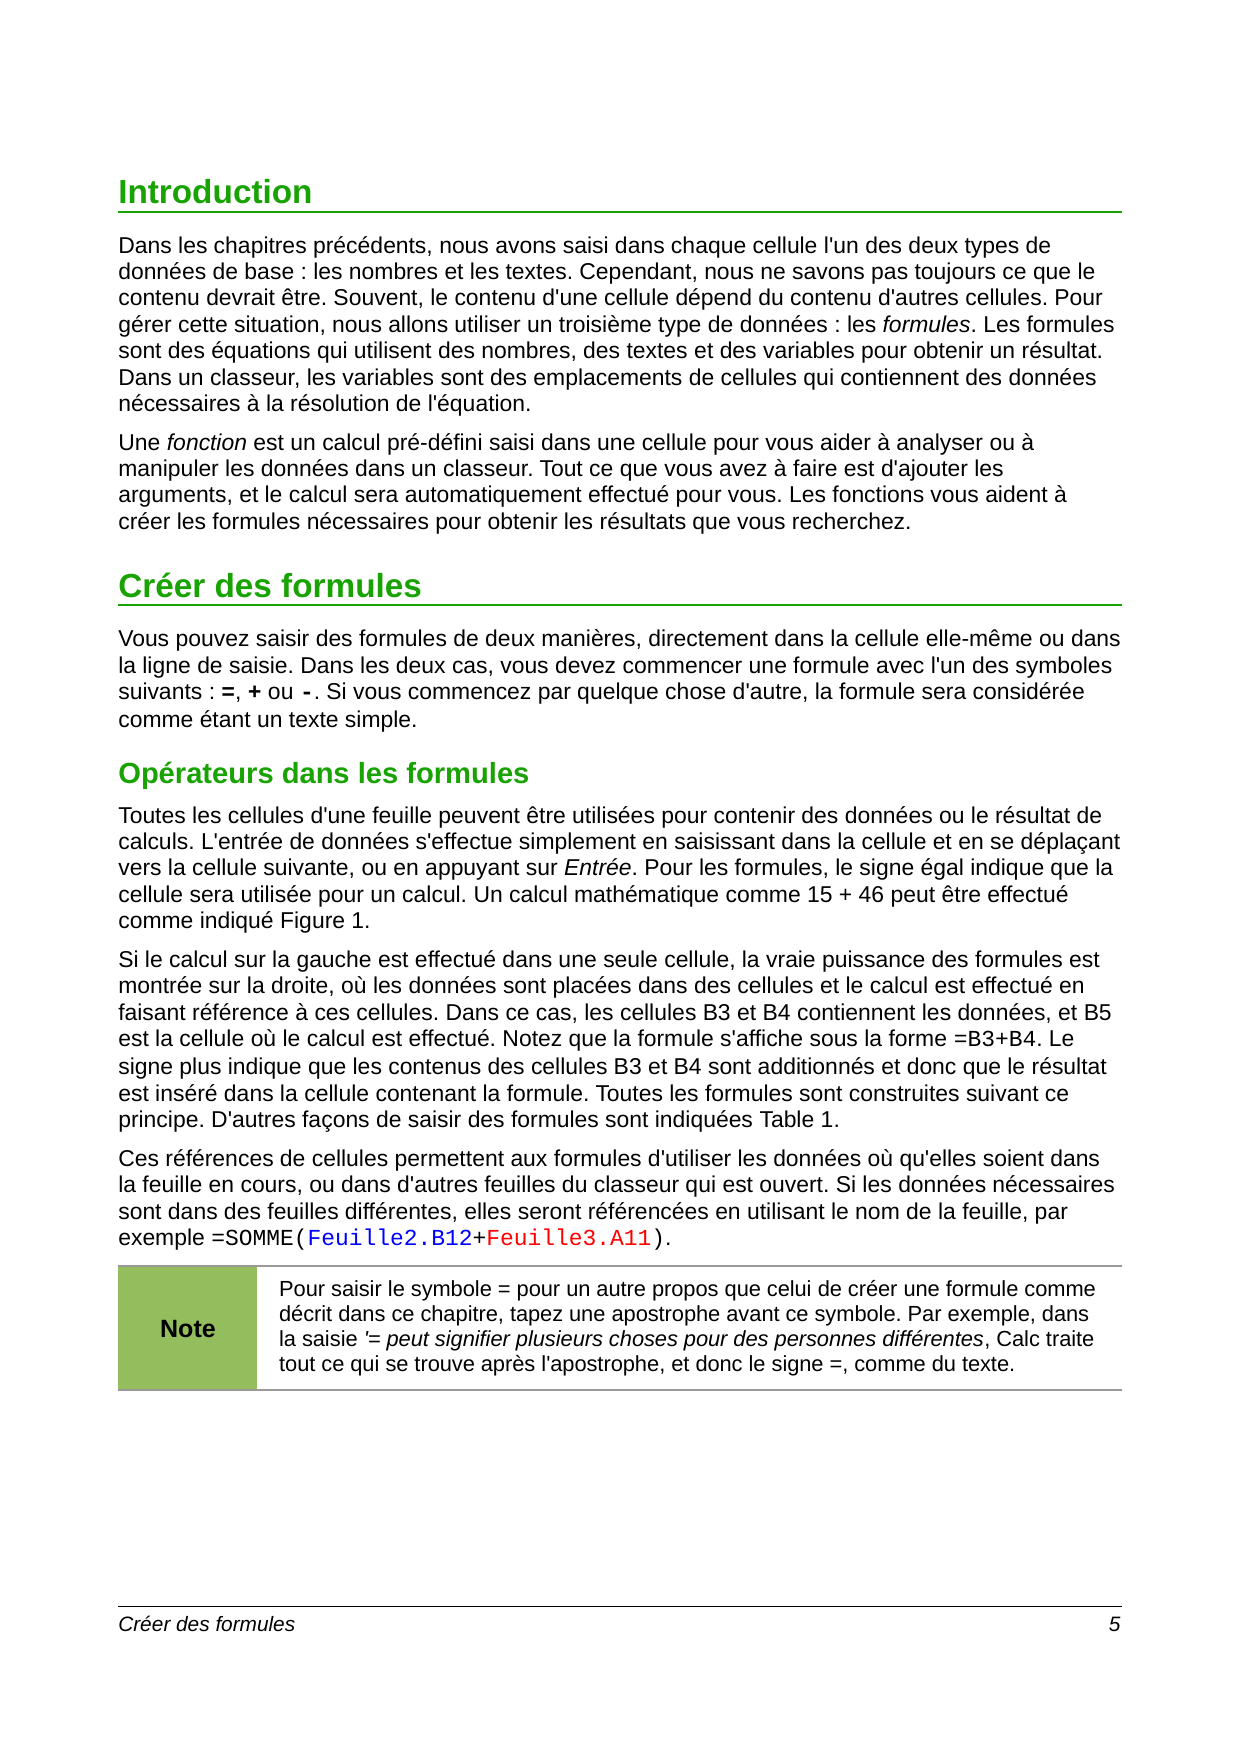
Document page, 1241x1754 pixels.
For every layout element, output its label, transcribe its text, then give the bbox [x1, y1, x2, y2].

table_header Pour saisir le symbole = pour un autre propos que celui de créer une formule comme décrit dans ce chapitre, tapez une apostrophe avant ce symbole. Par exemple, dans la saisie '= peut signifier plusieurs choses pour des personnes différentes, Calc traite tout ce qui se trouve après l'apostrophe, et donc le signe =, comme du texte. [258, 1267, 1122, 1389]
subtitle Créer des formules [118, 566, 1122, 604]
table_header Note [118, 1267, 257, 1389]
text Si le calcul sur la gauche est effectué dans une seule cellule, la vraie puissance des formules est montrée sur la droite, où les données sont placées dans des cellules et le calcul est effectué en faisant référence à ces cellules. Dans ce cas, les cellules B3 et B4 contiennent les données, et B5 est la cellule où le calcul est effectué. Notez que la formule s'affiche sous la forme =B3+B4. Le signe plus indique que les contenus des cellules B3 et B4 sont additionnés et donc que le résultat est inséré dans la cellule contenant la formule. Toutes les formules sont construites suivant ce principe. D'autres façons de saisir des formules sont indiquées Table 1. [118, 946, 1122, 1132]
text Une fonction est un calcul pré-défini saisi dans une cellule pour vous aider à analyser ou à manipuler les données dans un classeur. Tout ce que vous avez à faire est d'ajouter les arguments, et le calcul sera automatiquement effectué pour vous. Les fonctions vous aident à créer les formules nécessaires pour obtenir les résultats que vous recherchez. [118, 429, 1122, 534]
subtitle Opérateurs dans les formules [118, 756, 1122, 789]
subtitle Introduction [118, 172, 1122, 211]
text Dans les chapitres précédents, nous avons saisi dans chaque cellule l'un des deux types de données de base : les nombres et les textes. Cependant, nous ne savons pas toujours ce que le contenu devrait être. Souvent, le contenu d'une cellule dépend du contenu d'autres cellules. Pour gérer cette situation, nous allons utiliser un troisième type de données : les formules. Les formules sont des équations qui utilisent des nombres, des textes et des variables pour obtenir un résultat. Dans un classeur, les variables sont des emplacements de cellules qui contiennent des données nécessaires à la résolution de l'équation. [118, 232, 1122, 416]
text Vous pouvez saisir des formules de deux manières, directement dans la cellule elle-même ou dans la ligne de saisie. Dans les deux cas, vous devez commencer une formule avec l'un des symboles suivants : =, + ou -. Si vous commencez par quelque chose d'autre, la formule sera considérée comme étant un texte simple. [118, 625, 1122, 733]
text Ces références de cellules permettent aux formules d'utiliser les données où qu'elles soient dans la feuille en cours, ou dans d'autres feuilles du classeur qui est ouvert. Si les données nécessaires sont dans des feuilles différentes, elles seront référencées en utilisant le nom de la feuille, par exemple =SOMME(Feuille2.B12+Feuille3.A11). [118, 1145, 1122, 1252]
text Toutes les cellules d'une feuille peuvent être utilisées pour contenir des données ou le résultat de calculs. L'entrée de données s'effectue simplement en saisissant dans la cellule et en se déplaçant vers la cellule suivante, ou en appuyant sur Entrée. Pour les formules, le signe égal indique que la cellule sera utilisée pour un calcul. Un calcul mathématique comme 15 + 46 peut être effectué comme indiqué Figure 1. [118, 802, 1122, 933]
